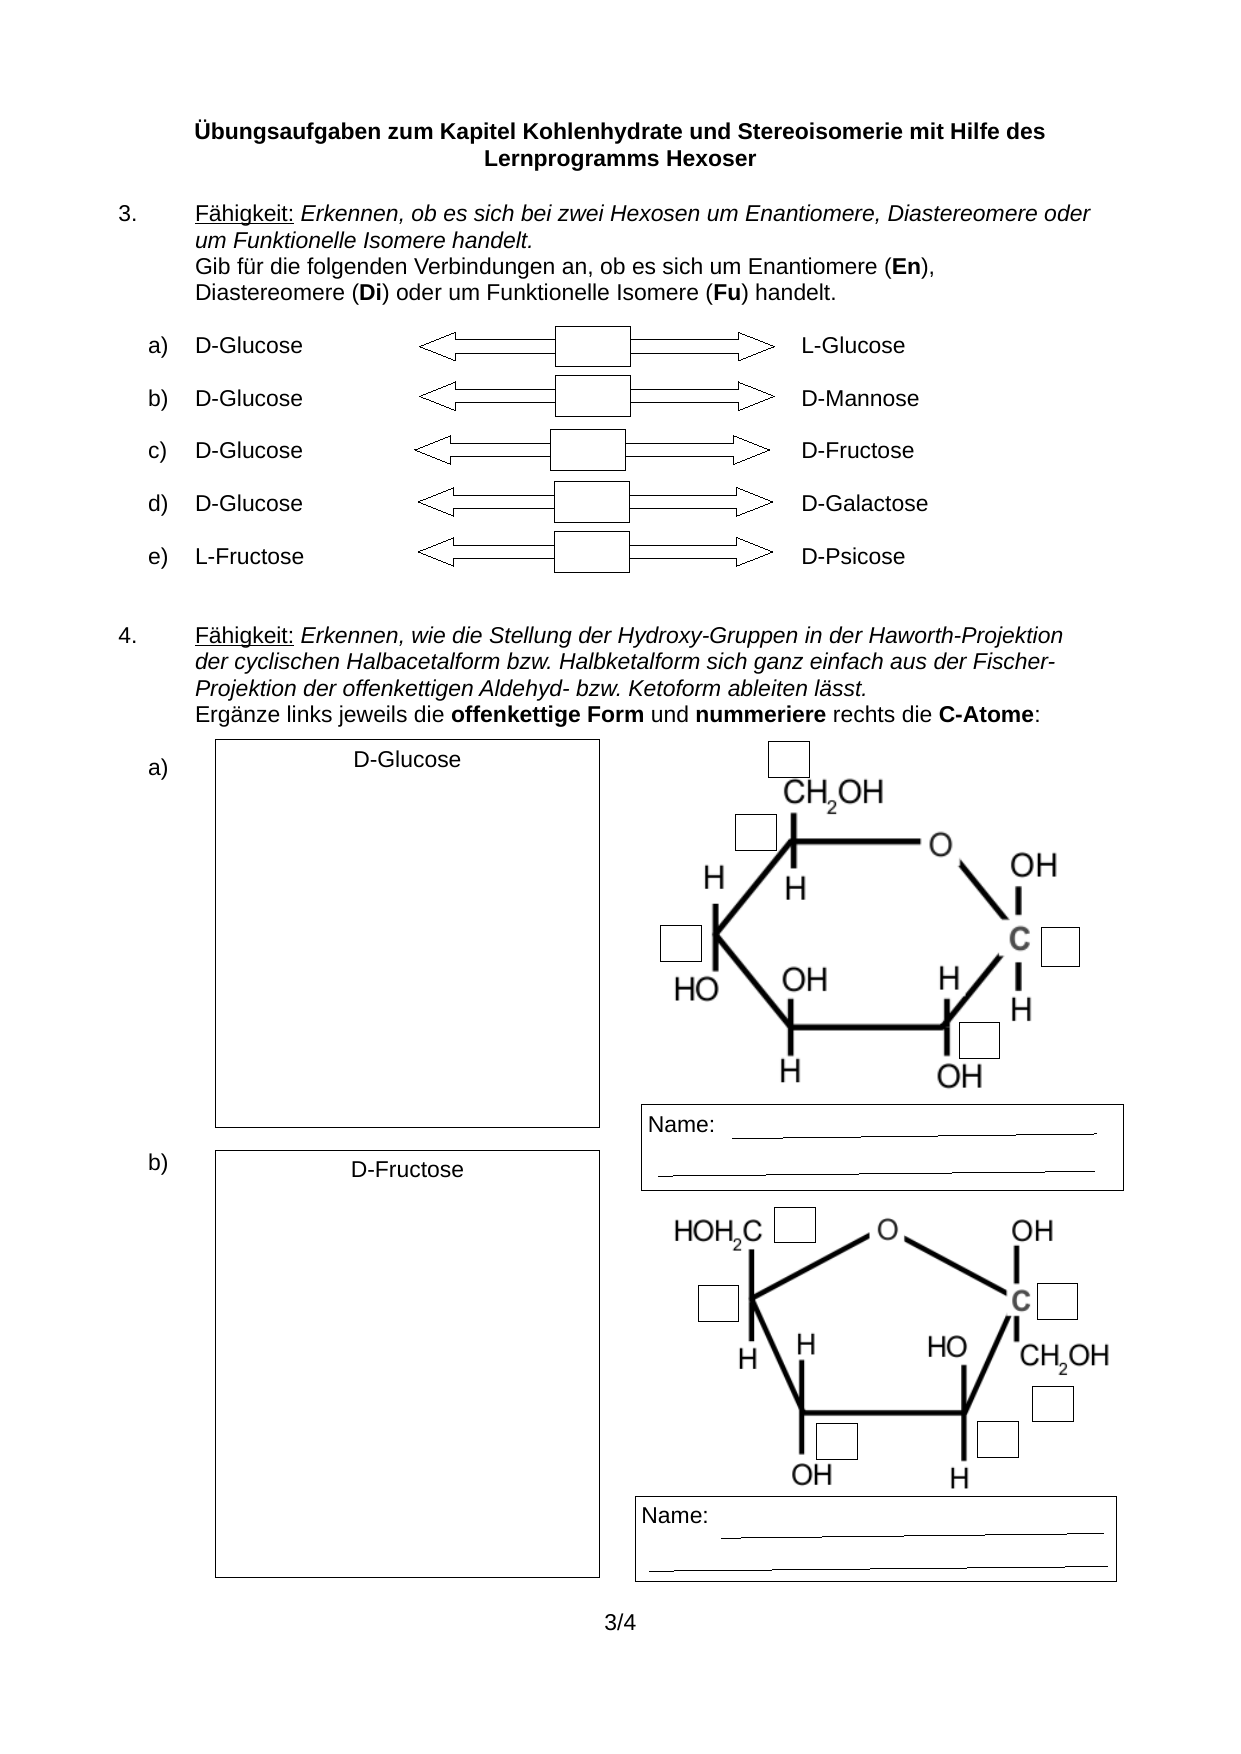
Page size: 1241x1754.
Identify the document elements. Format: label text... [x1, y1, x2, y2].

text [626, 437, 733, 443]
text a) D-Glucose [118, 332, 453, 358]
text b) [118, 1149, 641, 1175]
text [630, 509, 736, 517]
text 3. Fähigkeit: Erkennen, ob es sich bei zwei Hexosen um Enantiomere, Diastereomere oder um Funktionelle Isomere handelt. [118, 200, 1122, 253]
text [456, 403, 555, 411]
text Diastereomere (Di) oder um Funktionelle Isomere (Fu) handelt. [118, 279, 1122, 306]
text [631, 332, 738, 339]
text 4. Fähigkeit: Erkennen, wie die Stellung der Hydroxy-Gruppen in der Haworth-Projektion der cyclischen Halbacetalform bzw. Halbketalform sich ganz einfach aus der Fischer- Projektion der offenkettigen Aldehyd- bzw. Ketoform ableiten lässt. [118, 622, 1122, 701]
text [454, 490, 554, 495]
text b) D-Glucose [118, 385, 454, 411]
text e) L-Fructose [118, 543, 554, 569]
text [631, 403, 738, 411]
text [456, 332, 555, 339]
text D-Galactose [737, 490, 1122, 517]
text c) D-Glucose [118, 437, 447, 464]
text [600, 754, 768, 780]
text [626, 457, 733, 464]
text d) D-Glucose [118, 490, 453, 517]
text D-Fructose [737, 437, 1122, 464]
text D-Mannose [740, 385, 1122, 411]
text [630, 490, 736, 495]
text [451, 437, 550, 443]
text [451, 457, 550, 464]
text [454, 509, 554, 517]
text Gib für die folgenden Verbindungen an, ob es sich um Enantiomere (En), [118, 253, 1122, 279]
text L-Glucose [741, 332, 1122, 358]
text D-Psicose [630, 543, 1122, 569]
text Ergänze links jeweils die offenkettige Form und nummeriere rechts die C-Atome: [118, 701, 1122, 727]
text [810, 754, 1122, 780]
text a) [118, 754, 215, 780]
